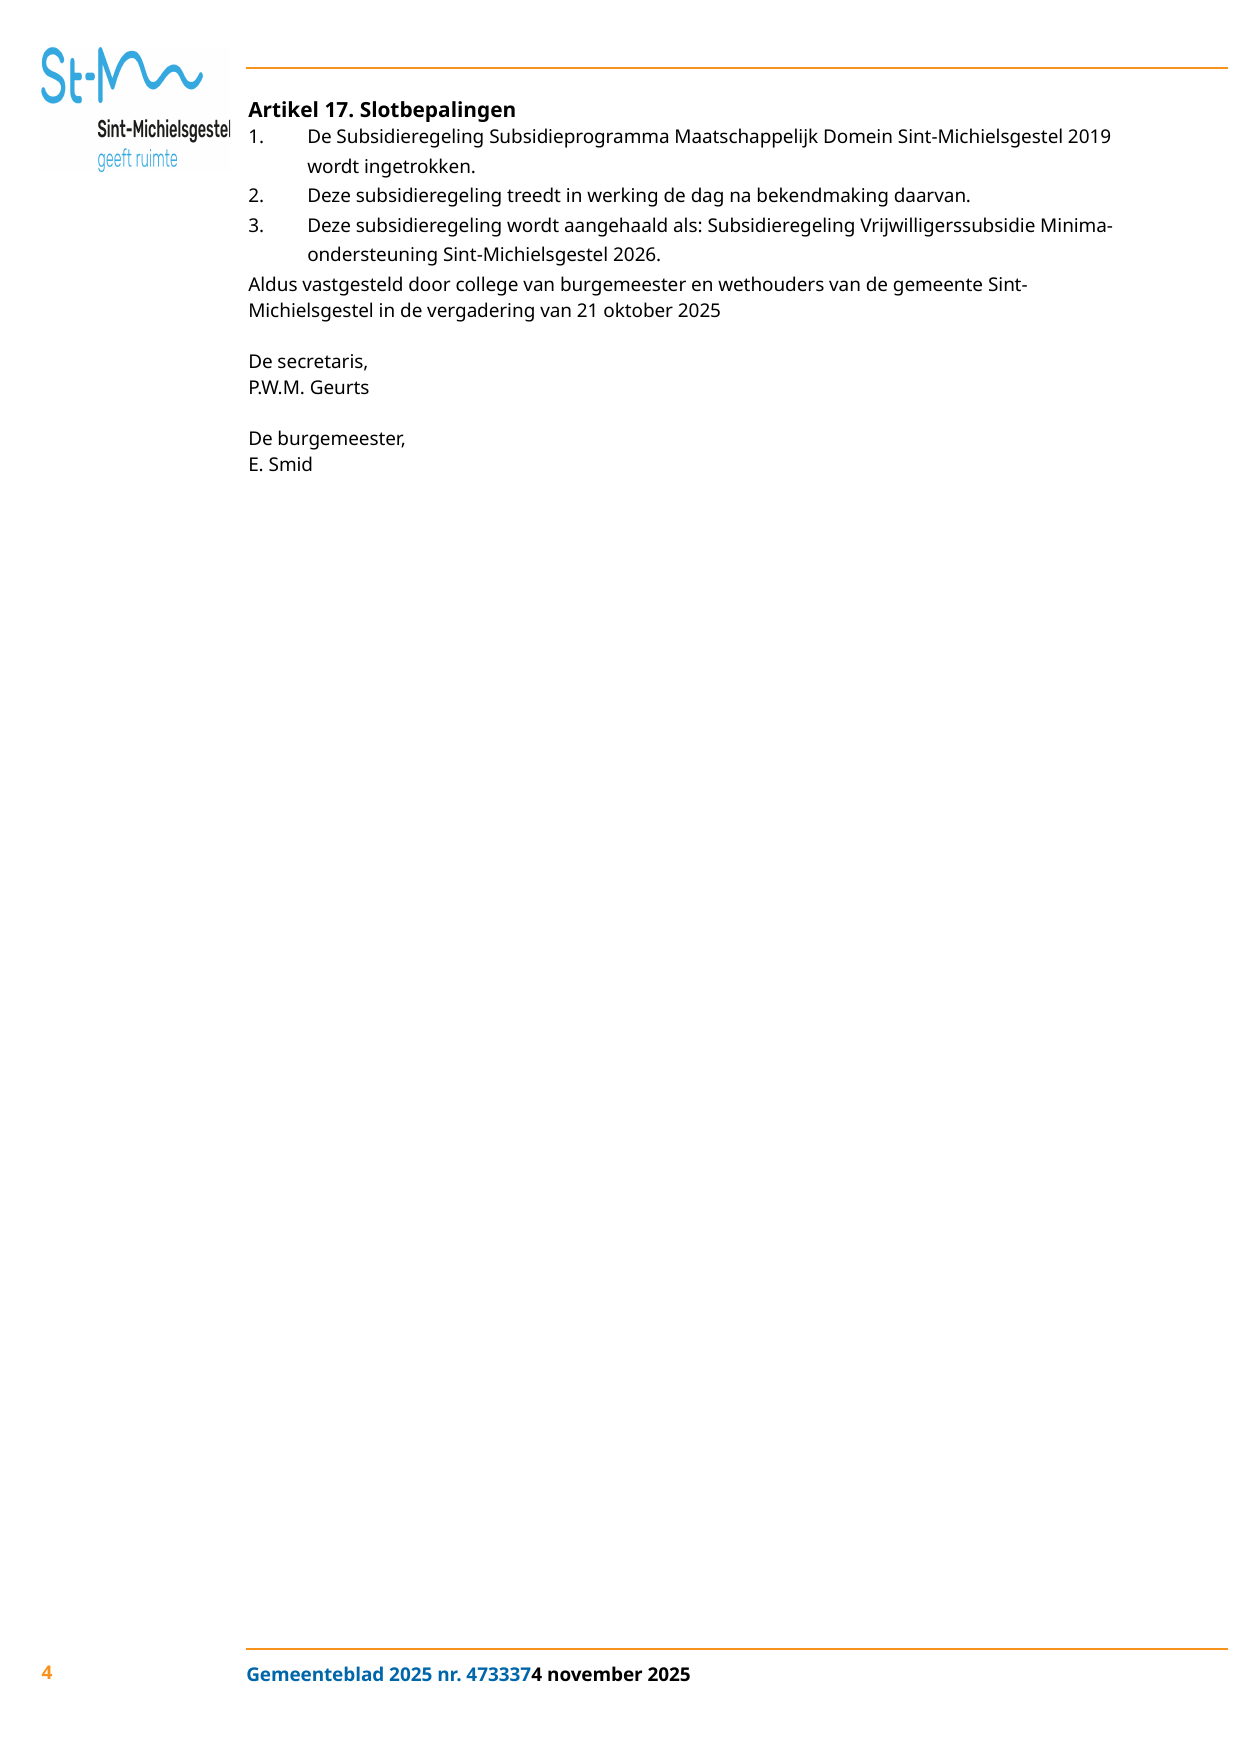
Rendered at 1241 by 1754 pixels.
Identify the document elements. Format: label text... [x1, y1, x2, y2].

list Deze subsidieregeling treedt in werking de dag na bekendmaking daarvan. [248, 182, 1152, 208]
text De burgemeester, [248, 426, 1152, 451]
text E. Smid [248, 451, 1152, 477]
list De Subsidieregeling Subsidieprogramma Maatschappelijk Domein Sint-Michielsgestel 2019 wordt ingetrokken. [248, 123, 1152, 178]
list Deze subsidieregeling wordt aangehaald als: Subsidieregeling Vrijwilligerssubsidie Minima-ondersteuning Sint-Michielsgestel 2026. [248, 212, 1152, 267]
text P.W.M. Geurts [248, 374, 1152, 400]
picture [41, 47, 231, 172]
text Aldus vastgesteld door college van burgemeester en wethouders van de gemeente Sint-Michielsgestel in de vergadering van 21 oktober 2025 [248, 271, 1152, 323]
text Artikel 17. Slotbepalingen [248, 95, 1152, 123]
text De secretaris, [248, 348, 1152, 374]
